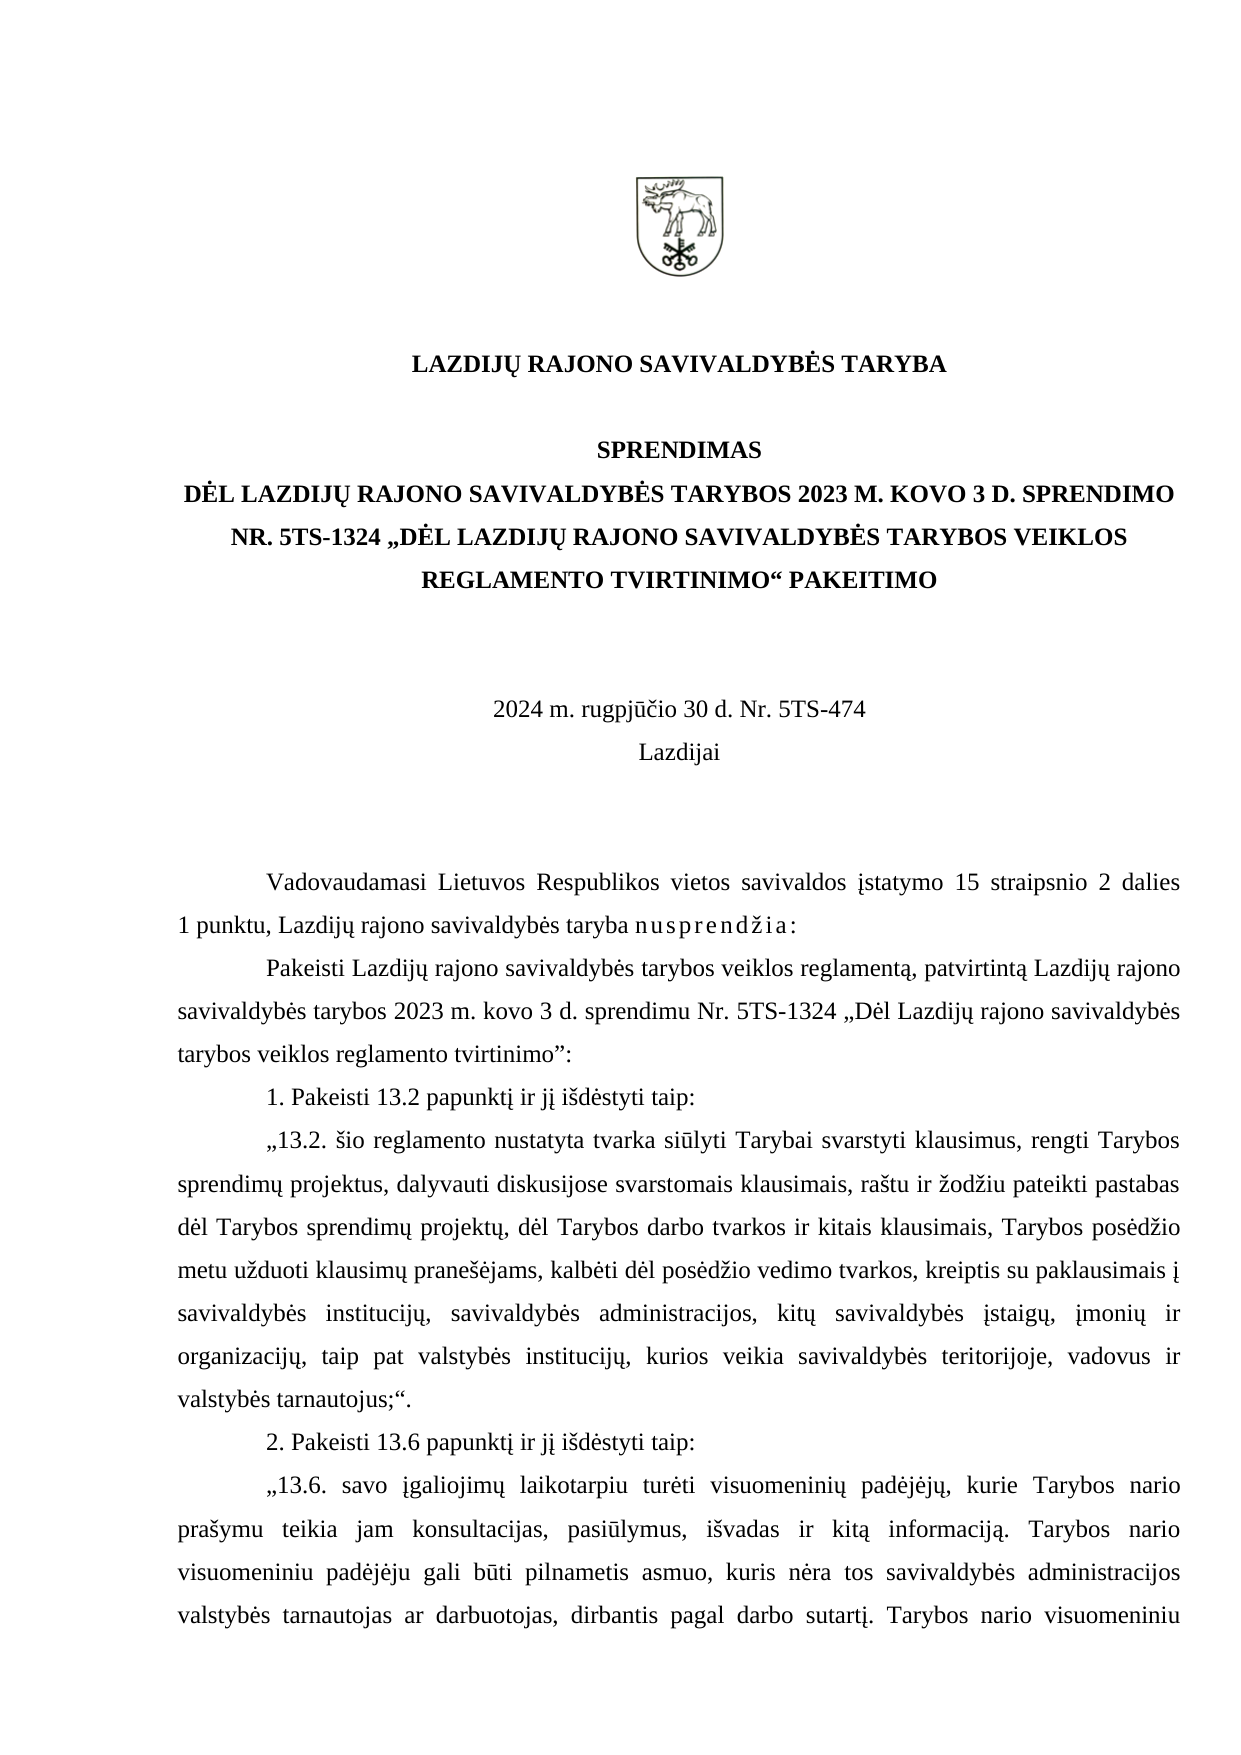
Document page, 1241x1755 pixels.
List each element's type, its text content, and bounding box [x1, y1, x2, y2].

text 2024 m. rugpjūčio 30 d. Nr. 5TS-474 [177, 694, 1181, 723]
text LAZDIJŲ RAJONO SAVIVALDYBĖS TARYBA [177, 349, 1181, 378]
text Lazdijai [177, 737, 1181, 766]
text Vadovaudamasi Lietuvos Respublikos vietos savivaldos įstatymo 15 straipsnio 2 dalies 1 punktu, Lazdijų rajono savivaldybės taryba nusprendžia: [177, 867, 1181, 939]
text „13.2. šio reglamento nustatyta tvarka siūlyti Tarybai svarstyti klausimus, rengti Tarybos sprendimų projektus, dalyvauti diskusijose svarstomais klausimais, raštu ir žodžiu pateikti pastabas dėl Tarybos sprendimų projektų, dėl Tarybos darbo tvarkos ir kitais klausimais, Tarybos posėdžio metu užduoti klausimų pranešėjams, kalbėti dėl posėdžio vedimo tvarkos, kreiptis su paklausimais į savivaldybės institucijų, savivaldybės administracijos, kitų savivaldybės įstaigų, įmonių ir organizacijų, taip pat valstybės institucijų, kurios veikia savivaldybės teritorijoje, vadovus ir valstybės tarnautojus;“. [177, 1126, 1181, 1413]
text 2. Pakeisti 13.6 papunktį ir jį išdėstyti taip: [177, 1427, 1181, 1456]
text 1. Pakeisti 13.2 papunktį ir jį išdėstyti taip: [177, 1082, 1181, 1111]
text „13.6. savo įgaliojimų laikotarpiu turėti visuomeninių padėjėjų, kurie Tarybos nario prašymu teikia jam konsultacijas, pasiūlymus, išvadas ir kitą informaciją. Tarybos nario visuomeniniu padėjėju gali būti pilnametis asmuo, kuris nėra tos savivaldybės administracijos valstybės tarnautojas ar darbuotojas, dirbantis pagal darbo sutartį. Tarybos nario visuomeniniu [177, 1471, 1181, 1629]
text Pakeisti Lazdijų rajono savivaldybės tarybos veiklos reglamentą, patvirtintą Lazdijų rajono savivaldybės tarybos 2023 m. kovo 3 d. sprendimu Nr. 5TS-1324 „Dėl Lazdijų rajono savivaldybės tarybos veiklos reglamento tvirtinimo”: [177, 953, 1181, 1068]
text DĖL LAZDIJŲ RAJONO SAVIVALDYBĖS TARYBOS 2023 M. KOVO 3 D. SPRENDIMO NR. 5TS-1324 „DĖL LAZDIJŲ RAJONO SAVIVALDYBĖS TARYBOS VEIKLOS REGLAMENTO TVIRTINIMO“ PAKEITIMO [177, 479, 1181, 594]
text SPRENDIMAS [177, 436, 1181, 464]
